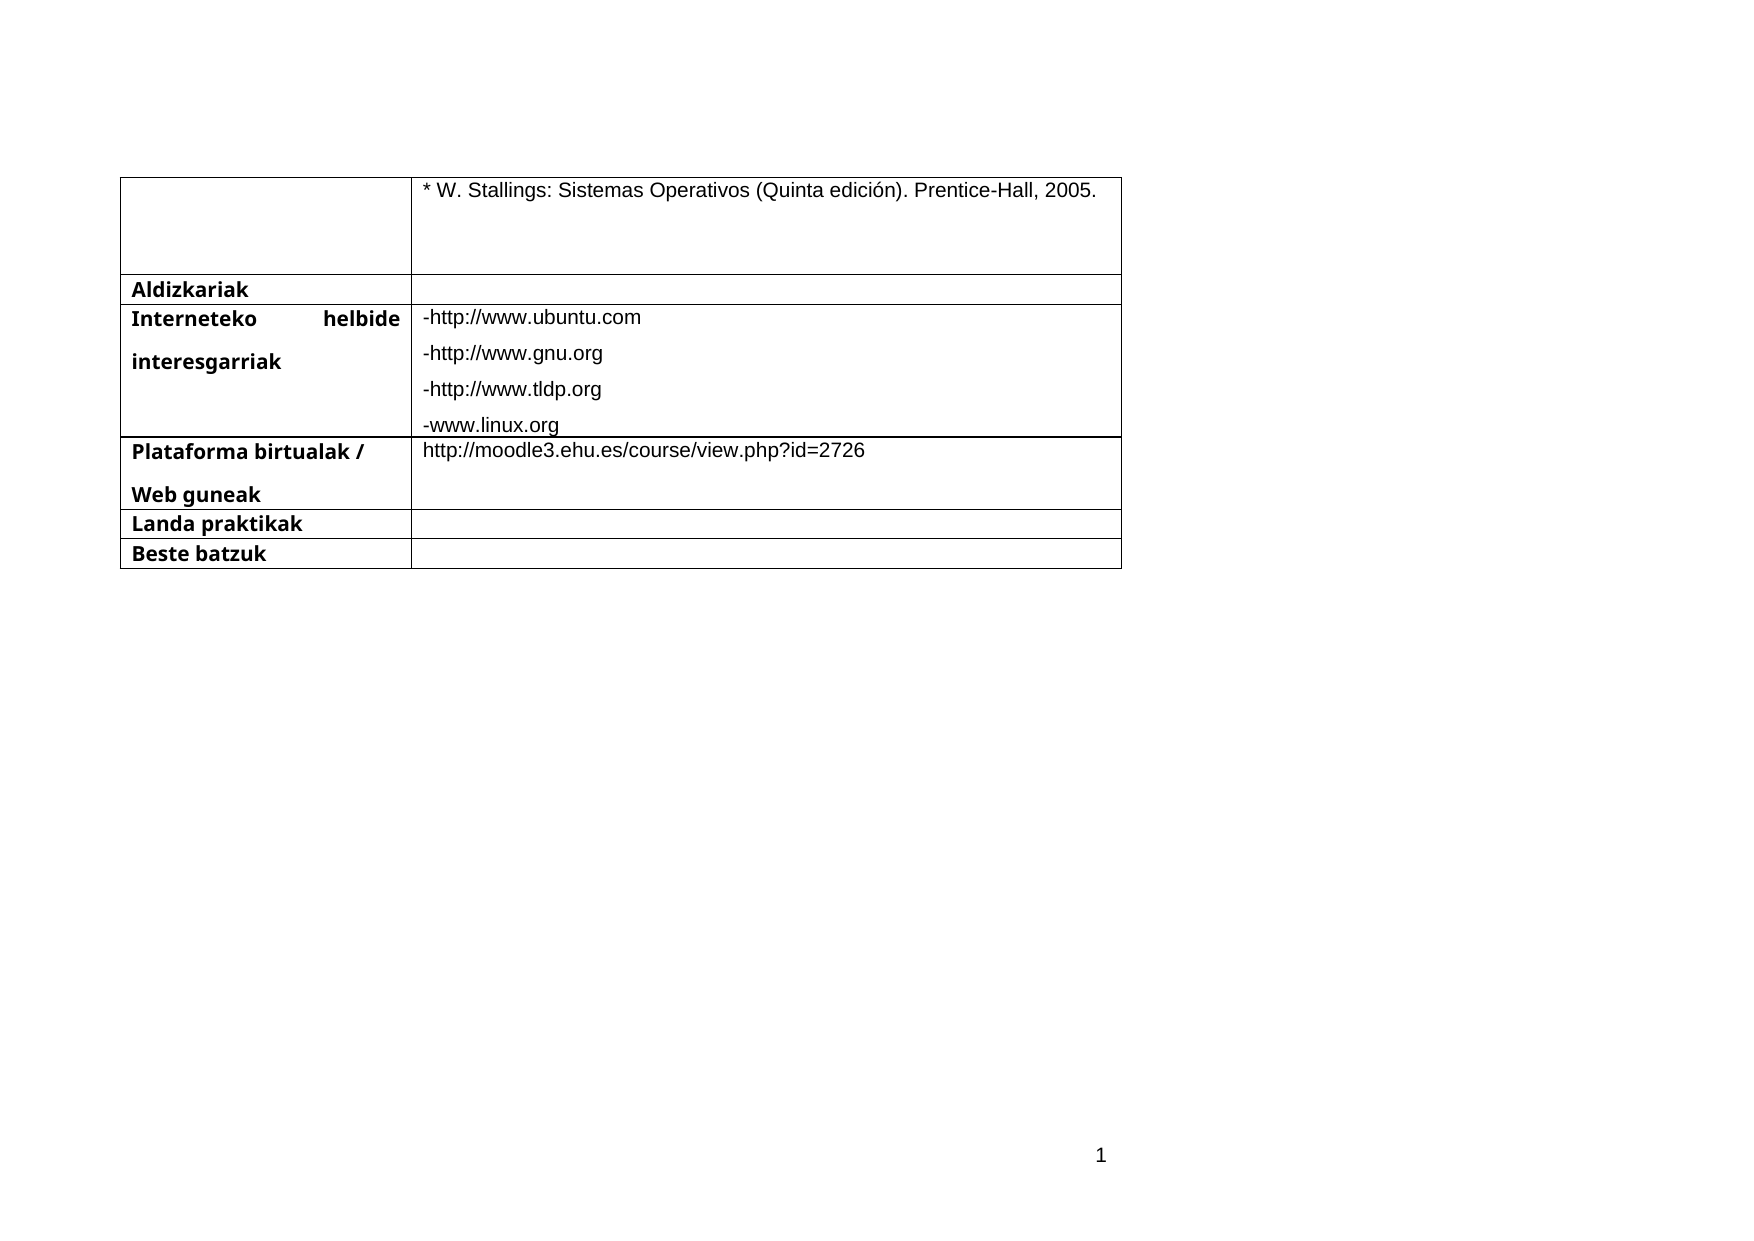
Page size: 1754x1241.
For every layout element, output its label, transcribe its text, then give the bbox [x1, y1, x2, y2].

table_cell Landa praktikak [121, 510, 411, 538]
table_cell Interneteko helbide interesgarriak [121, 305, 411, 436]
table_cell * W. Stallings: Sistemas Operativos (Quinta edición). Prentice-Hall, 2005. [412, 178, 1121, 274]
table_cell [412, 510, 1121, 538]
table_cell Aldizkariak [121, 275, 411, 303]
table_cell [121, 178, 411, 274]
table_cell http://moodle3.ehu.es/course/view.php?id=2726 [412, 438, 1121, 508]
table_cell [412, 539, 1121, 567]
table_cell [412, 275, 1121, 303]
table_cell Beste batzuk [121, 539, 411, 567]
table_cell Plataforma birtualak / Web guneak [121, 438, 411, 508]
table_cell -http://www.ubuntu.com -http://www.gnu.org -http://www.tldp.org -www.linux.org [412, 305, 1121, 436]
